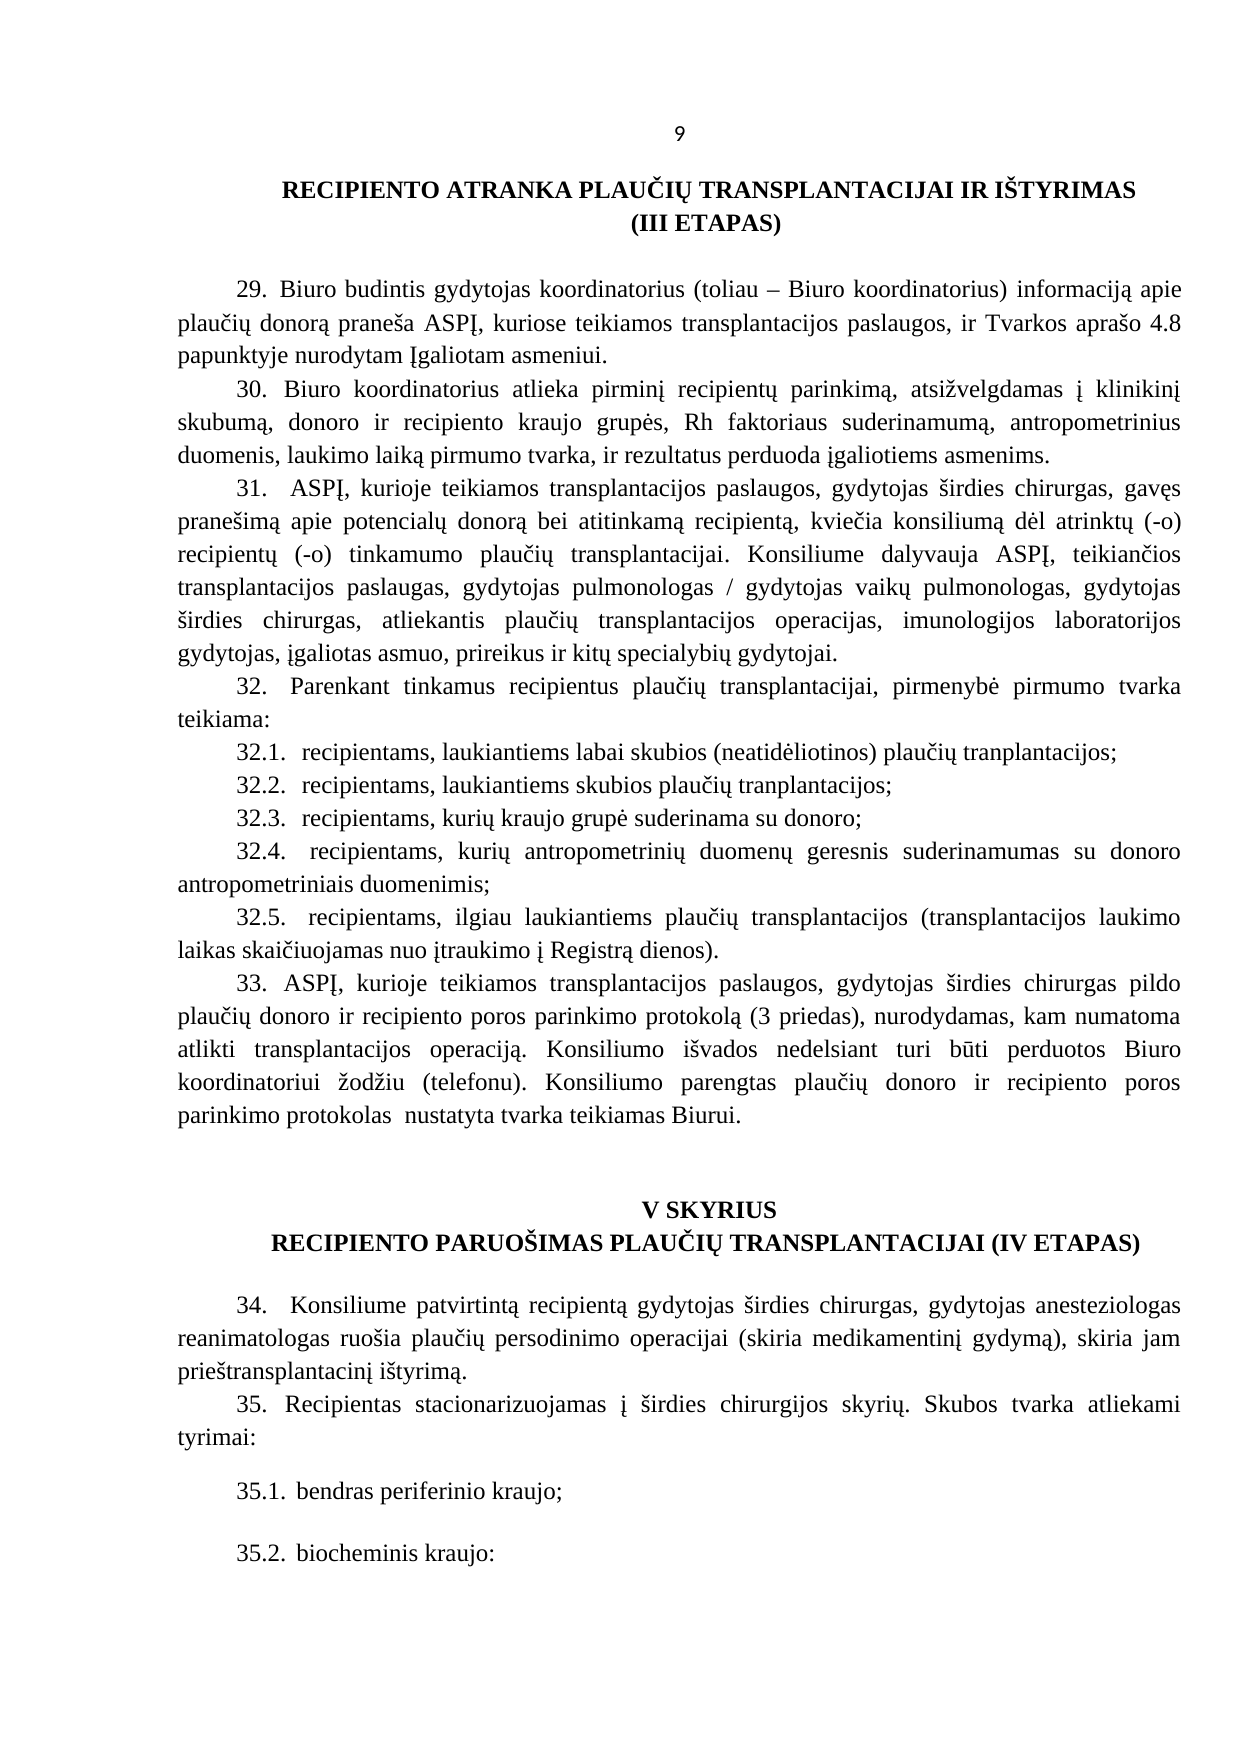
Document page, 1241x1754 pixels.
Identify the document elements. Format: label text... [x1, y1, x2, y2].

text RECIPIENTO ATRANKA PLAUČIŲ TRANSPLANTACIJAI IR IŠTYRIMAS [177, 176, 1182, 204]
text 35.1. bendras periferinio kraujo; [177, 1476, 1182, 1505]
text 29. Biuro budintis gydytojas koordinatorius (toliau – Biuro koordinatorius) informaciją apie plaučių donorą praneša ASPĮ, kuriose teikiamos transplantacijos paslaugos, ir Tvarkos aprašo 4.8 papunktyje nurodytam Įgaliotam asmeniui. [177, 274, 1182, 369]
text 31. ASPĮ, kurioje teikiamos transplantacijos paslaugos, gydytojas širdies chirurgas, gavęs pranešimą apie potencialų donorą bei atitinkamą recipientą, kviečia konsiliumą dėl atrinktų (-o) recipientų (-o) tinkamumo plaučių transplantacijai. Konsiliume dalyvauja ASPĮ, teikiančios transplantacijos paslaugas, gydytojas pulmonologas / gydytojas vaikų pulmonologas, gydytojas širdies chirurgas, atliekantis plaučių transplantacijos operacijas, imunologijos laboratorijos gydytojas, įgaliotas asmuo, prireikus ir kitų specialybių gydytojai. [177, 473, 1182, 667]
text 35. Recipientas stacionarizuojamas į širdies chirurgijos skyrių. Skubos tvarka atliekami tyrimai: [177, 1389, 1182, 1451]
text 30. Biuro koordinatorius atlieka pirminį recipientų parinkimą, atsižvelgdamas į klinikinį skubumą, donoro ir recipiento kraujo grupės, Rh faktoriaus suderinamumą, antropometrinius duomenis, laukimo laiką pirmumo tvarka, ir rezultatus perduoda įgaliotiems asmenims. [177, 374, 1182, 468]
text 32.3. recipientams, kurių kraujo grupė suderinama su donoro; [177, 803, 1182, 832]
text RECIPIENTO PARUOŠIMAS PLAUČIŲ TRANSPLANTACIJAI (IV ETAPAS) [177, 1228, 1182, 1257]
text 33. ASPĮ, kurioje teikiamos transplantacijos paslaugos, gydytojas širdies chirurgas pildo plaučių donoro ir recipiento poros parinkimo protokolą (3 priedas), nurodydamas, kam numatoma atlikti transplantacijos operaciją. Konsiliumo išvados nedelsiant turi būti perduotos Biuro koordinatoriui žodžiu (telefonu). Konsiliumo parengtas plaučių donoro ir recipiento poros parinkimo protokolas nustatyta tvarka teikiamas Biurui. [177, 968, 1182, 1129]
text (III ETAPAS) [177, 208, 1182, 237]
text 32.5. recipientams, ilgiau laukiantiems plaučių transplantacijos (transplantacijos laukimo laikas skaičiuojamas nuo įtraukimo į Registrą dienos). [177, 902, 1182, 964]
text 32. Parenkant tinkamus recipientus plaučių transplantacijai, pirmenybė pirmumo tvarka teikiama: [177, 671, 1182, 733]
text 32.1. recipientams, laukiantiems labai skubios (neatidėliotinos) plaučių tranplantacijos; [177, 737, 1182, 766]
text 34. Konsiliume patvirtintą recipientą gydytojas širdies chirurgas, gydytojas anesteziologas reanimatologas ruošia plaučių persodinimo operacijai (skiria medikamentinį gydymą), skiria jam prieštransplantacinį ištyrimą. [177, 1290, 1182, 1384]
text 32.2. recipientams, laukiantiems skubios plaučių tranplantacijos; [177, 770, 1182, 799]
text V SKYRIUS [177, 1195, 1182, 1224]
text 35.2. biocheminis kraujo: [177, 1538, 1182, 1567]
text 32.4. recipientams, kurių antropometrinių duomenų geresnis suderinamumas su donoro antropometriniais duomenimis; [177, 836, 1182, 898]
